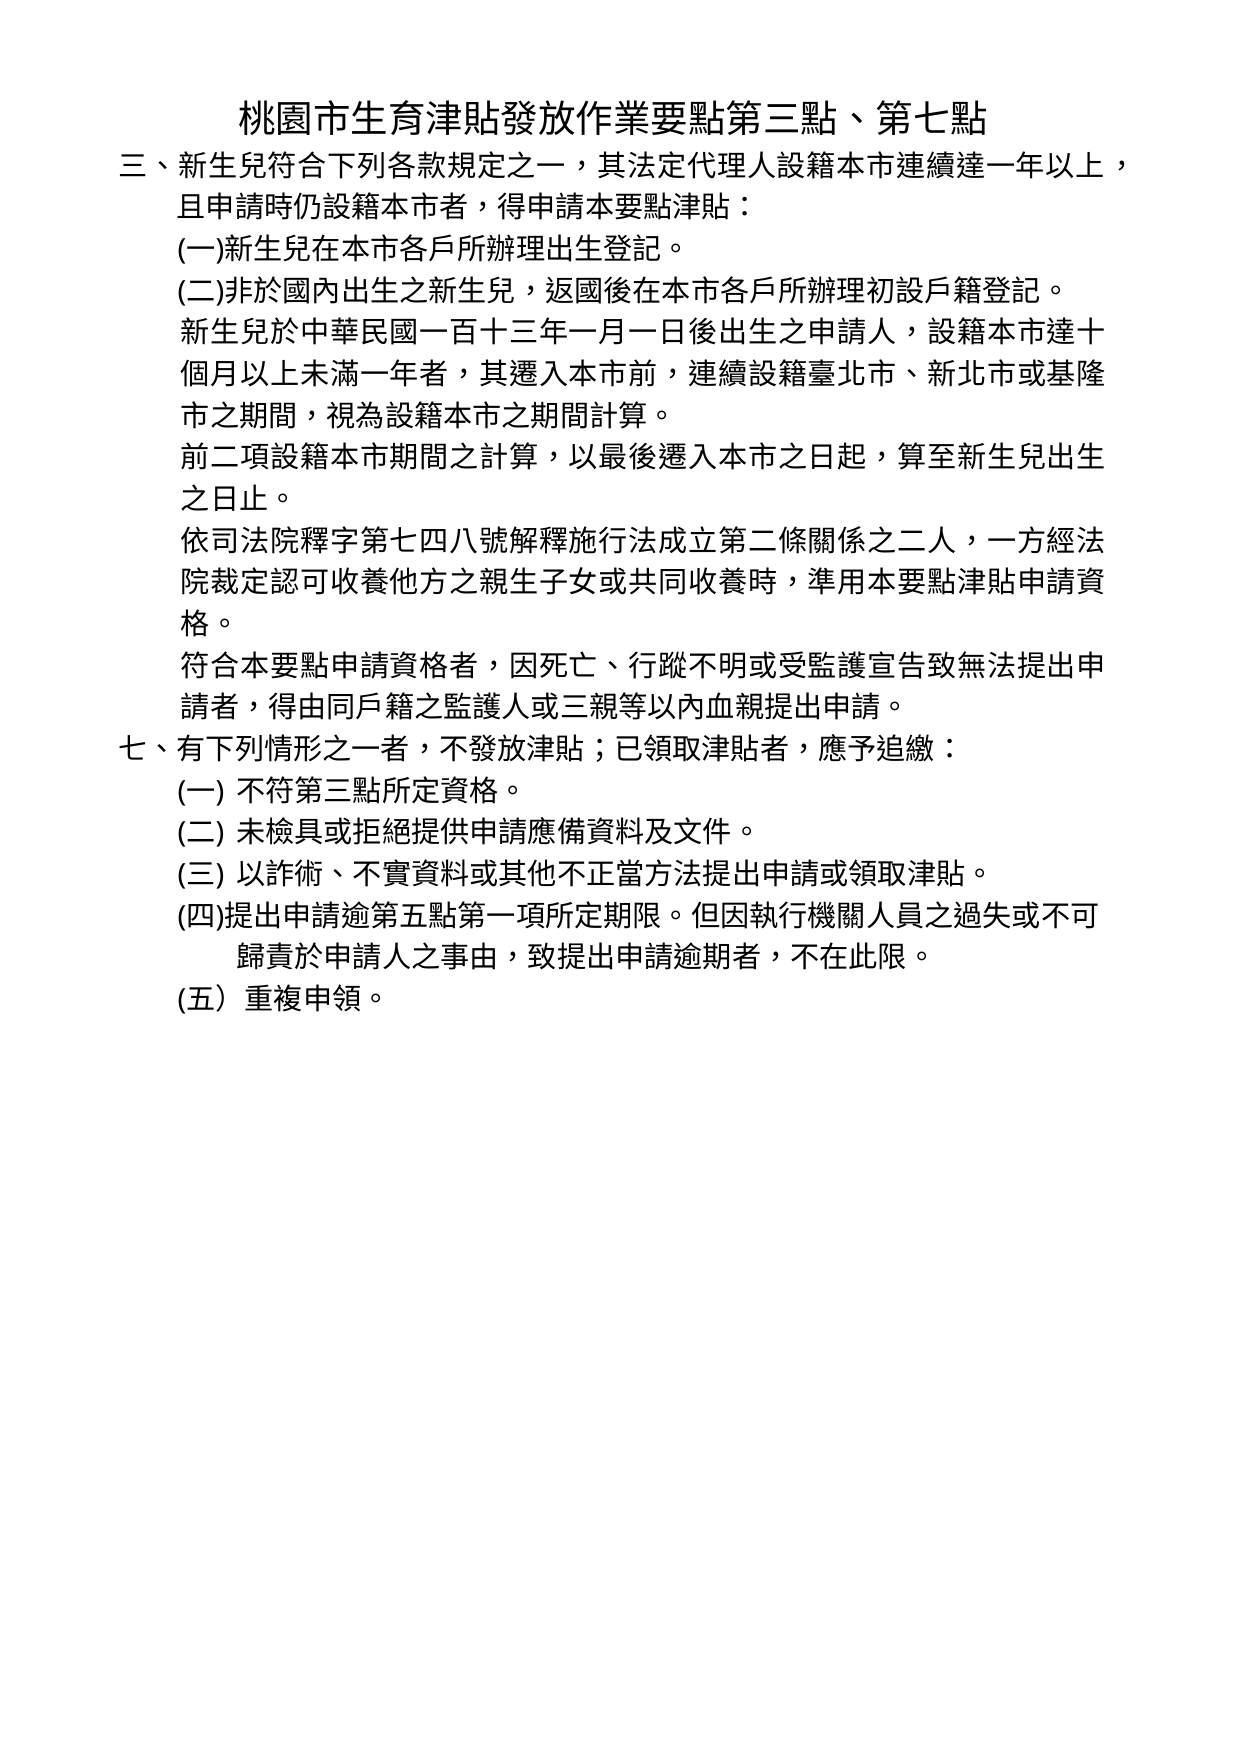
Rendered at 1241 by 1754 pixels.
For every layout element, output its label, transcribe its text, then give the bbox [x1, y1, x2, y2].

text 桃園市生育津貼發放作業要點第三點、第七點 [118, 89, 1107, 143]
text 三、新生兒符合下列各款規定之一，其法定代理人設籍本市連續達一年以上，且申請時仍設籍本市者，得申請本要點津貼： [118, 143, 1107, 226]
text (四)提出申請逾第五點第一項所定期限。但因執行機關人員之過失或不可歸責於申請人之事由，致提出申請逾期者，不在此限。 [177, 893, 1107, 976]
text 七、有下列情形之一者，不發放津貼；已領取津貼者，應予追繳： [118, 726, 1107, 768]
text (三) 以詐術、不實資料或其他不正當方法提出申請或領取津貼。 [177, 851, 1107, 893]
text 依司法院釋字第七四八號解釋施行法成立第二條關係之二人，一方經法院裁定認可收養他方之親生子女或共同收養時，準用本要點津貼申請資格。 [181, 518, 1107, 643]
text 前二項設籍本市期間之計算，以最後遷入本市之日起，算至新生兒出生之日止。 [181, 434, 1107, 518]
text (五）重複申領。 [177, 976, 1107, 1018]
text 新生兒於中華民國一百十三年一月一日後出生之申請人，設籍本市達十個月以上未滿一年者，其遷入本市前，連續設籍臺北市、新北市或基隆市之期間，視為設籍本市之期間計算。 [181, 309, 1107, 434]
text (二) 未檢具或拒絕提供申請應備資料及文件。 [177, 809, 1107, 851]
text (一) 不符第三點所定資格。 [177, 768, 1107, 809]
text (一)新生兒在本市各戶所辦理出生登記。 [177, 226, 1107, 268]
text 符合本要點申請資格者，因死亡、行蹤不明或受監護宣告致無法提出申請者，得由同戶籍之監護人或三親等以內血親提出申請。 [181, 643, 1107, 726]
text (二)非於國內出生之新生兒，返國後在本市各戶所辦理初設戶籍登記。 [177, 268, 1107, 309]
